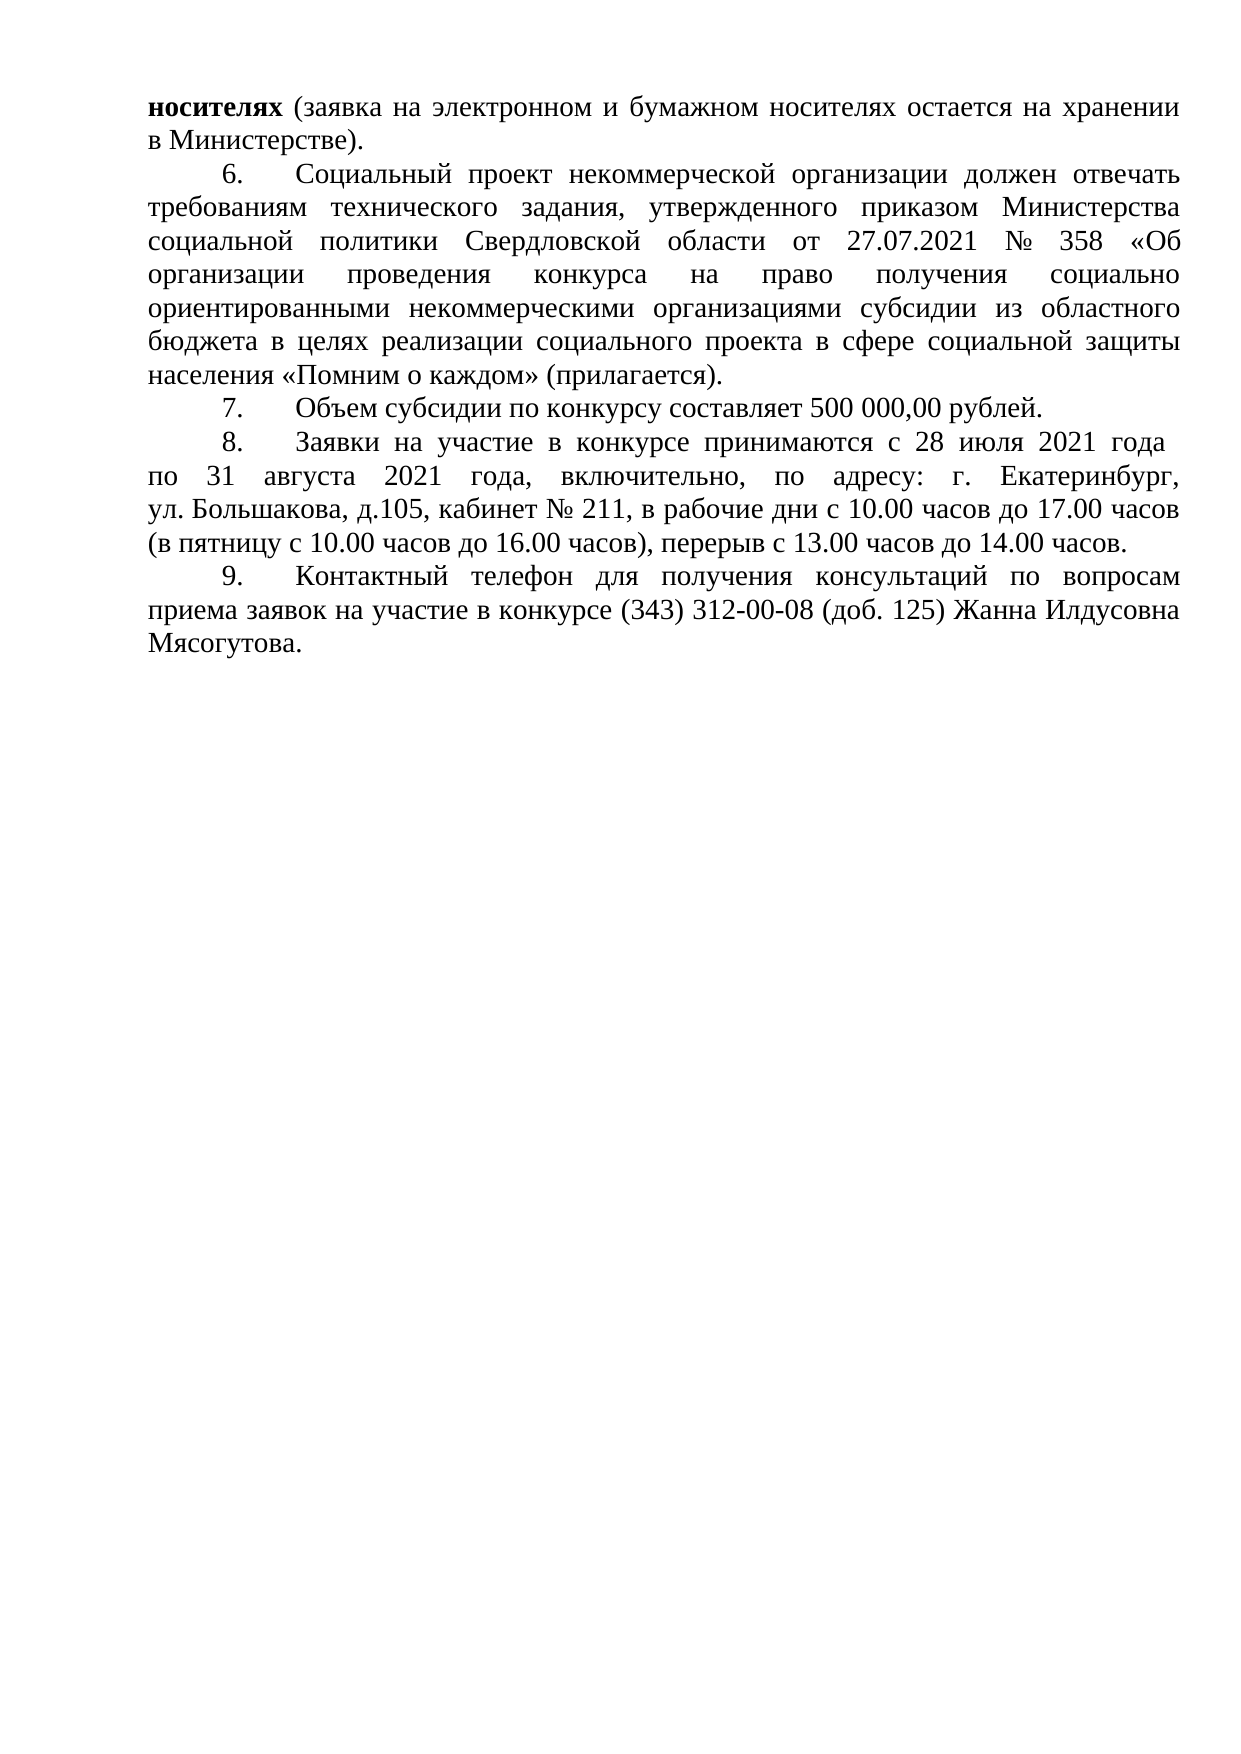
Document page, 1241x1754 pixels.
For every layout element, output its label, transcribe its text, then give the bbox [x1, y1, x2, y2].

list Заявки на участие в конкурсе принимаются с 28 июля 2021 года по 31 августа 2021 года, включительно, по адресу: г. Екатеринбург, ул. Большакова, д.105, кабинет № 211, в рабочие дни с 10.00 часов до 17.00 часов (в пятницу с 10.00 часов до 16.00 часов), перерыв с 13.00 часов до 14.00 часов. [148, 424, 1181, 558]
list Контактный телефон для получения консультаций по вопросам приема заявок на участие в конкурсе (343) 312-00-08 (доб. 125) Жанна Илдусовна Мясогутова. [148, 558, 1181, 659]
list Социальный проект некоммерческой организации должен отвечать требованиям технического задания, утвержденного приказом Министерства социальной политики Свердловской области от 27.07.2021 № 358 «Об организации проведения конкурса на право получения социально ориентированными некоммерческими организациями субсидии из областного бюджета в целях реализации социального проекта в сфере социальной защиты населения «Помним о каждом» (прилагается). [148, 156, 1181, 391]
list Объем субсидии по конкурсу составляет 500 000,00 рублей. [148, 391, 1181, 424]
list носителях (заявка на электронном и бумажном носителях остается на хранении в Министерстве). [148, 89, 1181, 156]
